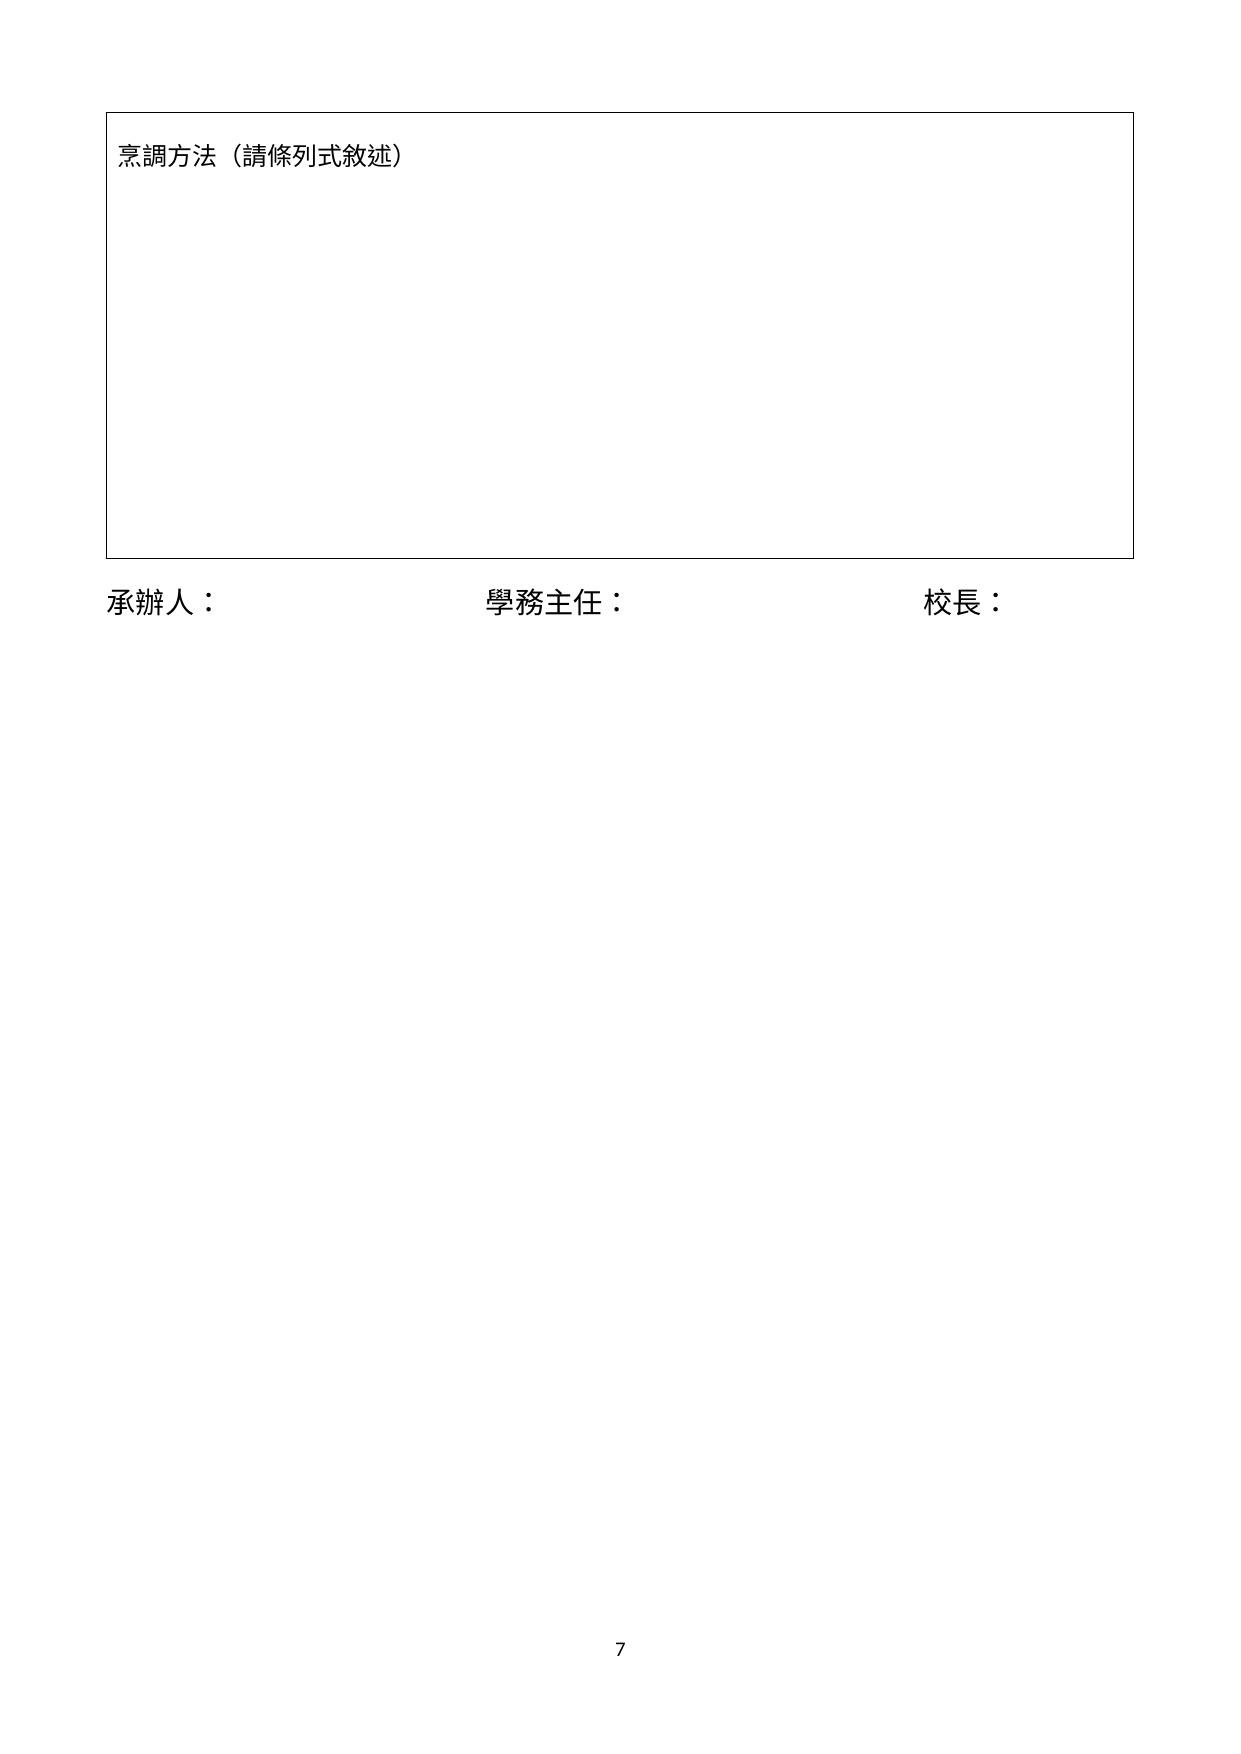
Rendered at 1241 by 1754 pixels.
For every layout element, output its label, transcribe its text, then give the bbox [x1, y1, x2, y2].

table_cell 烹調方法（請條列式敘述） [107, 113, 1133, 558]
text 承辦人： 學務主任： 校長： [106, 559, 1075, 621]
